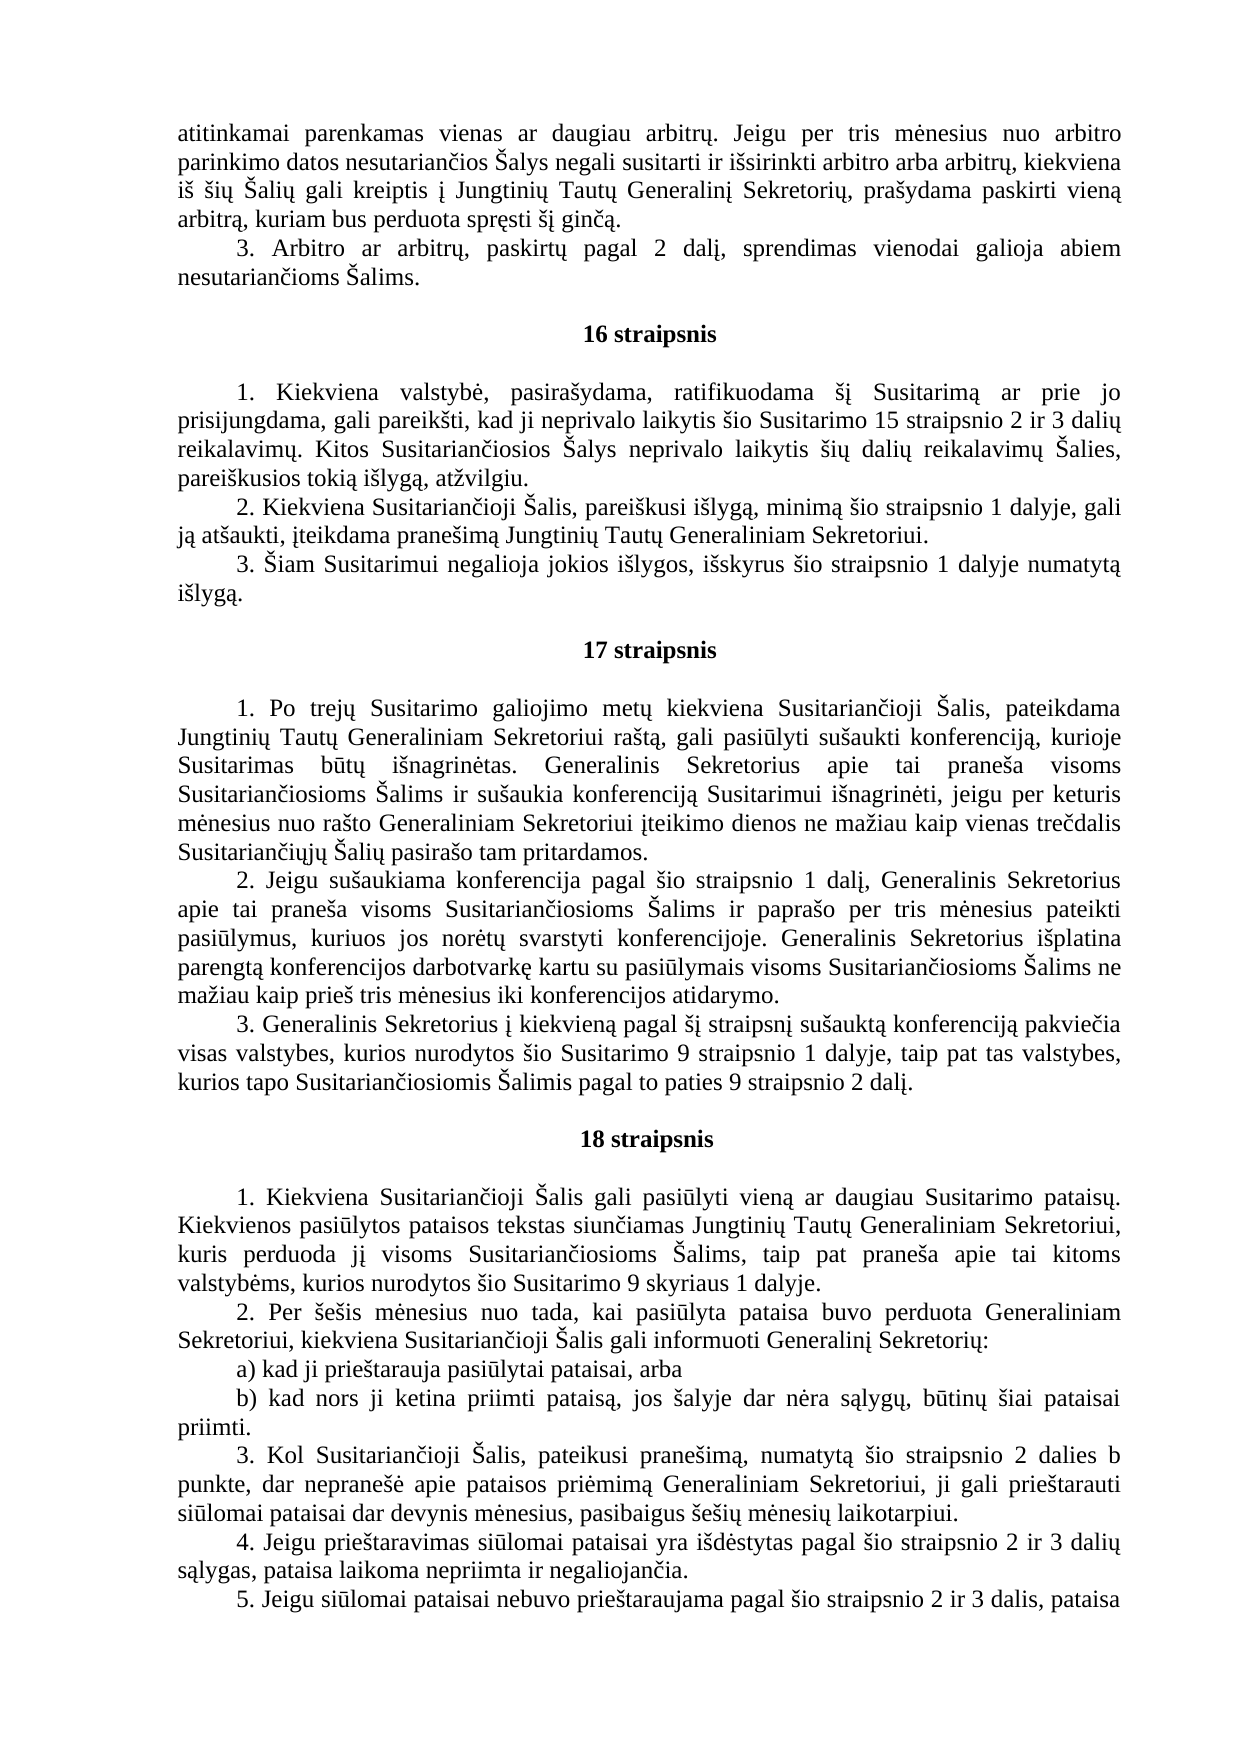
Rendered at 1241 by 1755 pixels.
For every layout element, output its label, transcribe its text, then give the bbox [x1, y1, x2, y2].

text 17 straipsnis [177, 636, 1122, 664]
text 4. Jeigu prieštaravimas siūlomai pataisai yra išdėstytas pagal šio straipsnio 2 ir 3 dalių sąlygas, pataisa laikoma nepriimta ir negaliojančia. [177, 1527, 1122, 1584]
text b) kad nors ji ketina priimti pataisą, jos šalyje dar nėra sąlygų, būtinų šiai pataisai priimti. [177, 1383, 1122, 1441]
text 3. Kol Susitariančioji Šalis, pateikusi pranešimą, numatytą šio straipsnio 2 dalies b punkte, dar nepranešė apie pataisos priėmimą Generaliniam Sekretoriui, ji gali prieštarauti siūlomai pataisai dar devynis mėnesius, pasibaigus šešių mėnesių laikotarpiui. [177, 1441, 1122, 1527]
text 2. Jeigu sušaukiama konferencija pagal šio straipsnio 1 dalį, Generalinis Sekretorius apie tai praneša visoms Susitariančiosioms Šalims ir paprašo per tris mėnesius pateikti pasiūlymus, kuriuos jos norėtų svarstyti konferencijoje. Generalinis Sekretorius išplatina parengtą konferencijos darbotvarkę kartu su pasiūlymais visoms Susitariančiosioms Šalims ne mažiau kaip prieš tris mėnesius iki konferencijos atidarymo. [177, 866, 1122, 1009]
text 2. Kiekviena Susitariančioji Šalis, pareiškusi išlygą, minimą šio straipsnio 1 dalyje, gali ją atšaukti, įteikdama pranešimą Jungtinių Tautų Generaliniam Sekretoriui. [177, 492, 1122, 549]
text 16 straipsnis [177, 319, 1122, 348]
text 2. Per šešis mėnesius nuo tada, kai pasiūlyta pataisa buvo perduota Generaliniam Sekretoriui, kiekviena Susitariančioji Šalis gali informuoti Generalinį Sekretorių: [177, 1297, 1122, 1354]
text 3. Generalinis Sekretorius į kiekvieną pagal šį straipsnį sušauktą konferenciją pakviečia visas valstybes, kurios nurodytos šio Susitarimo 9 straipsnio 1 dalyje, taip pat tas valstybes, kurios tapo Susitariančiosiomis Šalimis pagal to paties 9 straipsnio 2 dalį. [177, 1009, 1122, 1096]
text 1. Kiekviena Susitariančioji Šalis gali pasiūlyti vieną ar daugiau Susitarimo pataisų. Kiekvienos pasiūlytos pataisos tekstas siunčiamas Jungtinių Tautų Generaliniam Sekretoriui, kuris perduoda jį visoms Susitariančiosioms Šalims, taip pat praneša apie tai kitoms valstybėms, kurios nurodytos šio Susitarimo 9 skyriaus 1 dalyje. [177, 1182, 1122, 1297]
text 3. Arbitro ar arbitrų, paskirtų pagal 2 dalį, sprendimas vienodai galioja abiem nesutariančioms Šalims. [177, 233, 1122, 291]
text atitinkamai parenkamas vienas ar daugiau arbitrų. Jeigu per tris mėnesius nuo arbitro parinkimo datos nesutariančios Šalys negali susitarti ir išsirinkti arbitro arba arbitrų, kiekviena iš šių Šalių gali kreiptis į Jungtinių Tautų Generalinį Sekretorių, prašydama paskirti vieną arbitrą, kuriam bus perduota spręsti šį ginčą. [177, 118, 1122, 233]
text a) kad ji prieštarauja pasiūlytai pataisai, arba [177, 1354, 1122, 1383]
text 3. Šiam Susitarimui negalioja jokios išlygos, išskyrus šio straipsnio 1 dalyje numatytą išlygą. [177, 549, 1122, 607]
text 5. Jeigu siūlomai pataisai nebuvo prieštaraujama pagal šio straipsnio 2 ir 3 dalis, pataisa [177, 1584, 1122, 1613]
text 1. Kiekviena valstybė, pasirašydama, ratifikuodama šį Susitarimą ar prie jo prisijungdama, gali pareikšti, kad ji neprivalo laikytis šio Susitarimo 15 straipsnio 2 ir 3 dalių reikalavimų. Kitos Susitariančiosios Šalys neprivalo laikytis šių dalių reikalavimų Šalies, pareiškusios tokią išlygą, atžvilgiu. [177, 377, 1122, 492]
text 18 straipsnis [177, 1124, 1122, 1153]
text 1. Po trejų Susitarimo galiojimo metų kiekviena Susitariančioji Šalis, pateikdama Jungtinių Tautų Generaliniam Sekretoriui raštą, gali pasiūlyti sušaukti konferenciją, kurioje Susitarimas būtų išnagrinėtas. Generalinis Sekretorius apie tai praneša visoms Susitariančiosioms Šalims ir sušaukia konferenciją Susitarimui išnagrinėti, jeigu per keturis mėnesius nuo rašto Generaliniam Sekretoriui įteikimo dienos ne mažiau kaip vienas trečdalis Susitariančiųjų Šalių pasirašo tam pritardamos. [177, 693, 1122, 866]
